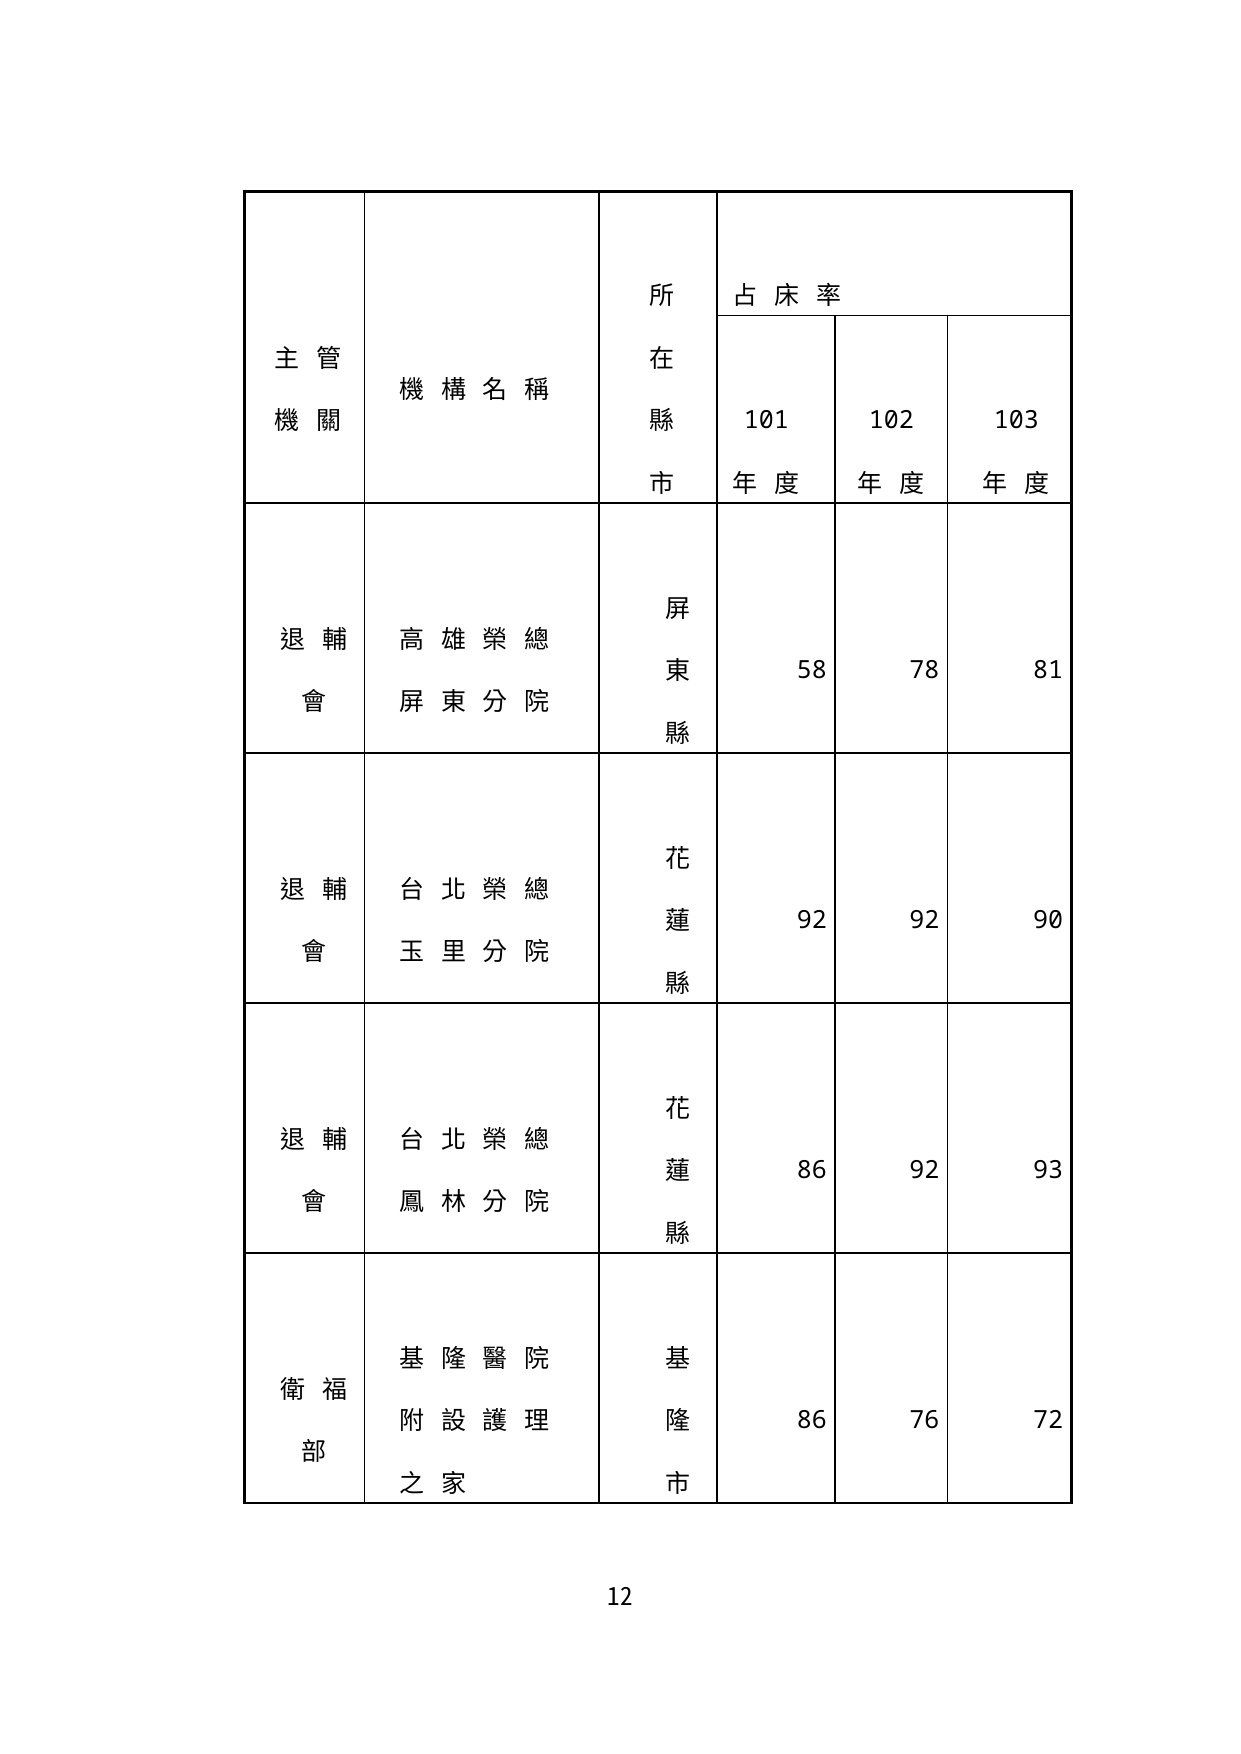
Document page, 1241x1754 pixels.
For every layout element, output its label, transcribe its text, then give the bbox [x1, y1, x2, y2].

table_cell 58 [718, 504, 834, 752]
table_cell 92 [718, 754, 834, 1002]
table_header 占床率 [718, 193, 1070, 314]
table_cell 台北榮總鳳林分院 [365, 1004, 598, 1252]
table_header 所在縣市 [600, 193, 716, 502]
table_header 機構名稱 [365, 193, 598, 502]
table_cell 76 [836, 1254, 947, 1502]
table_cell 高雄榮總屏東分院 [365, 504, 598, 752]
table_cell 基隆市 [600, 1254, 716, 1502]
table_cell 90 [948, 754, 1070, 1002]
table_header 主管機關 [246, 193, 364, 502]
table_cell 86 [718, 1004, 834, 1252]
table_cell 102年度 [836, 316, 947, 502]
table_cell 台北榮總玉里分院 [365, 754, 598, 1002]
table_cell 花蓮縣 [600, 1004, 716, 1252]
table_cell 92 [836, 1004, 947, 1252]
table_cell 101年度 [718, 316, 834, 502]
table_cell 退輔會 [246, 1004, 364, 1252]
table_cell 花蓮縣 [600, 754, 716, 1002]
table_cell 103年度 [948, 316, 1070, 502]
table_cell 衛福部 [246, 1254, 364, 1502]
table_cell 退輔會 [246, 504, 364, 752]
table_cell 72 [948, 1254, 1070, 1502]
table_cell 86 [718, 1254, 834, 1502]
table_cell 屏東縣 [600, 504, 716, 752]
table_cell 81 [948, 504, 1070, 752]
table_cell 92 [836, 754, 947, 1002]
table_cell 退輔會 [246, 754, 364, 1002]
table_cell 基隆醫院附設護理之家 [365, 1254, 598, 1502]
table_cell 78 [836, 504, 947, 752]
table_cell 93 [948, 1004, 1070, 1252]
